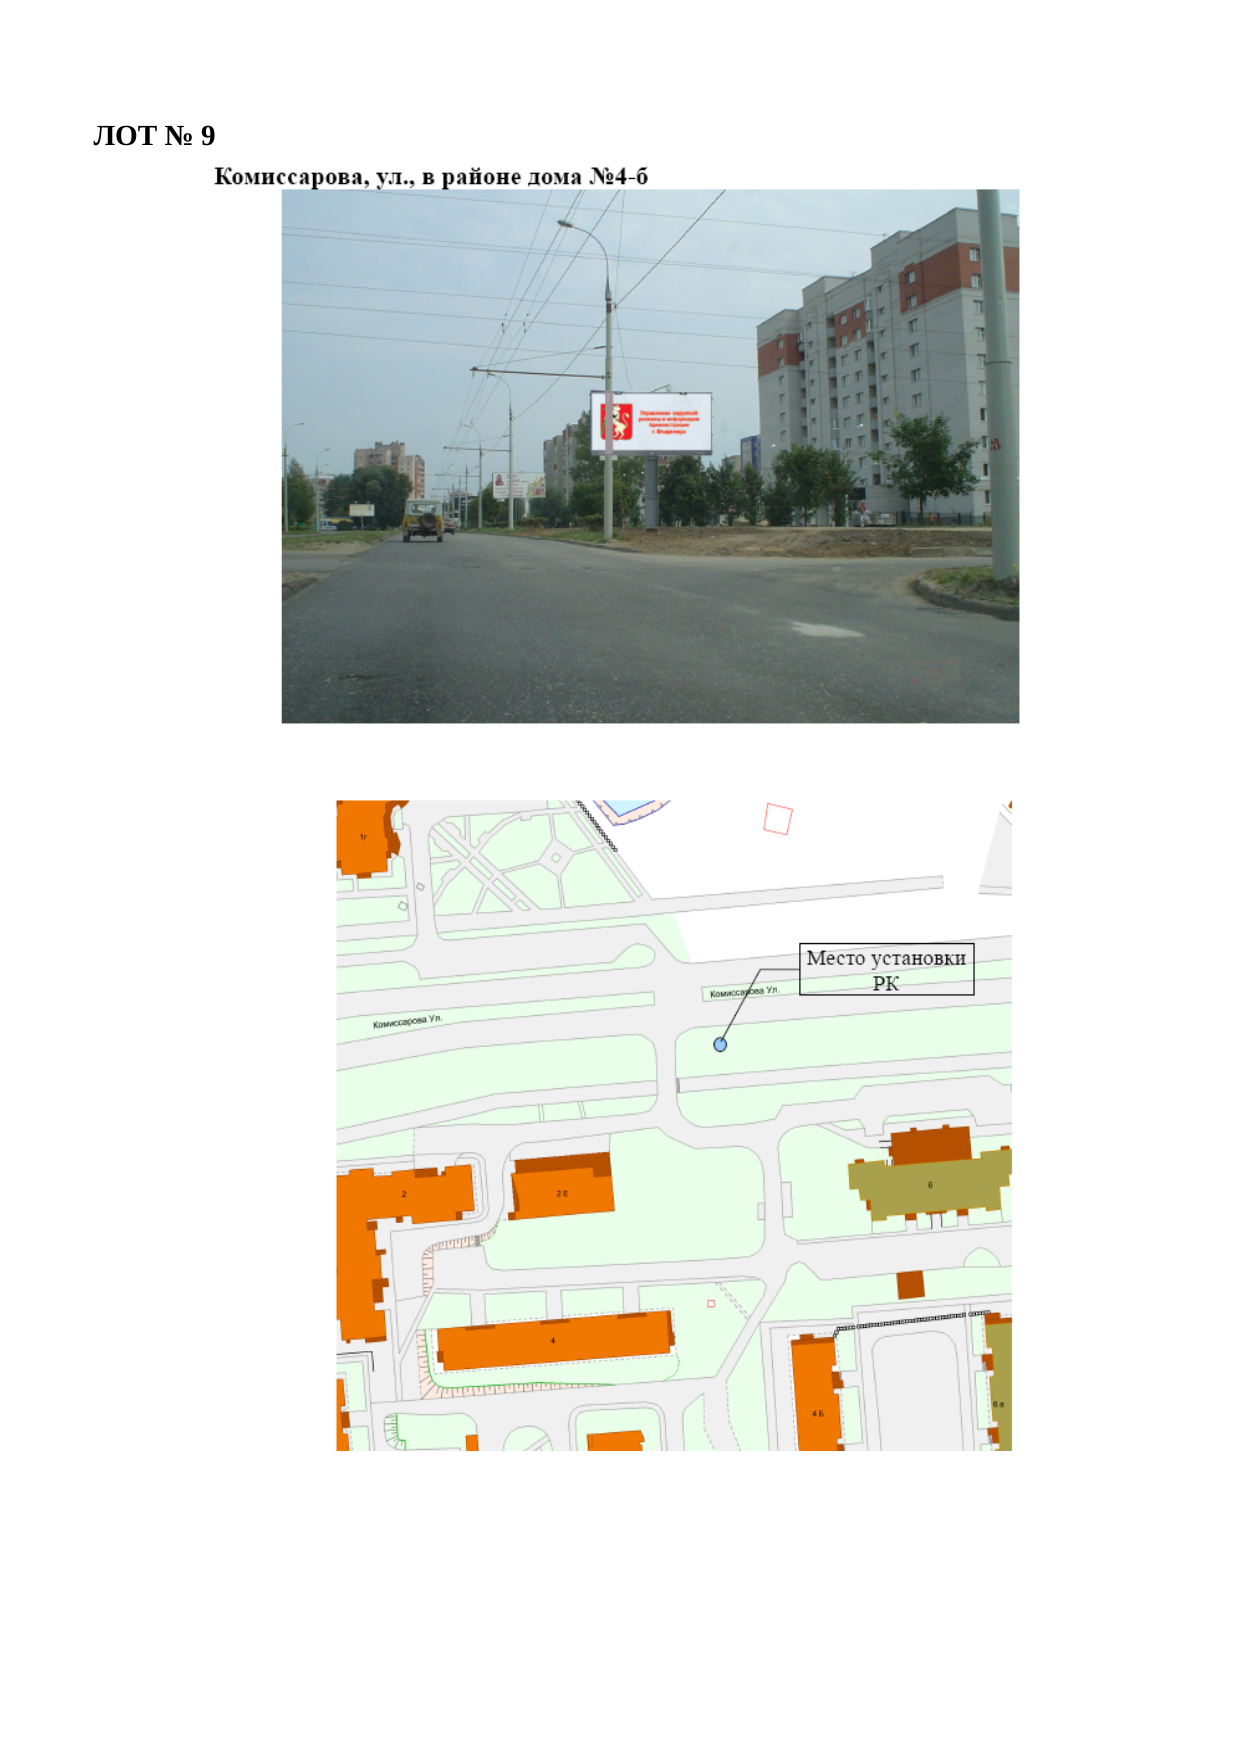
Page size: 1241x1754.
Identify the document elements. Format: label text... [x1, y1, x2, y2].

text ЛОТ № 9 [93, 118, 1152, 152]
